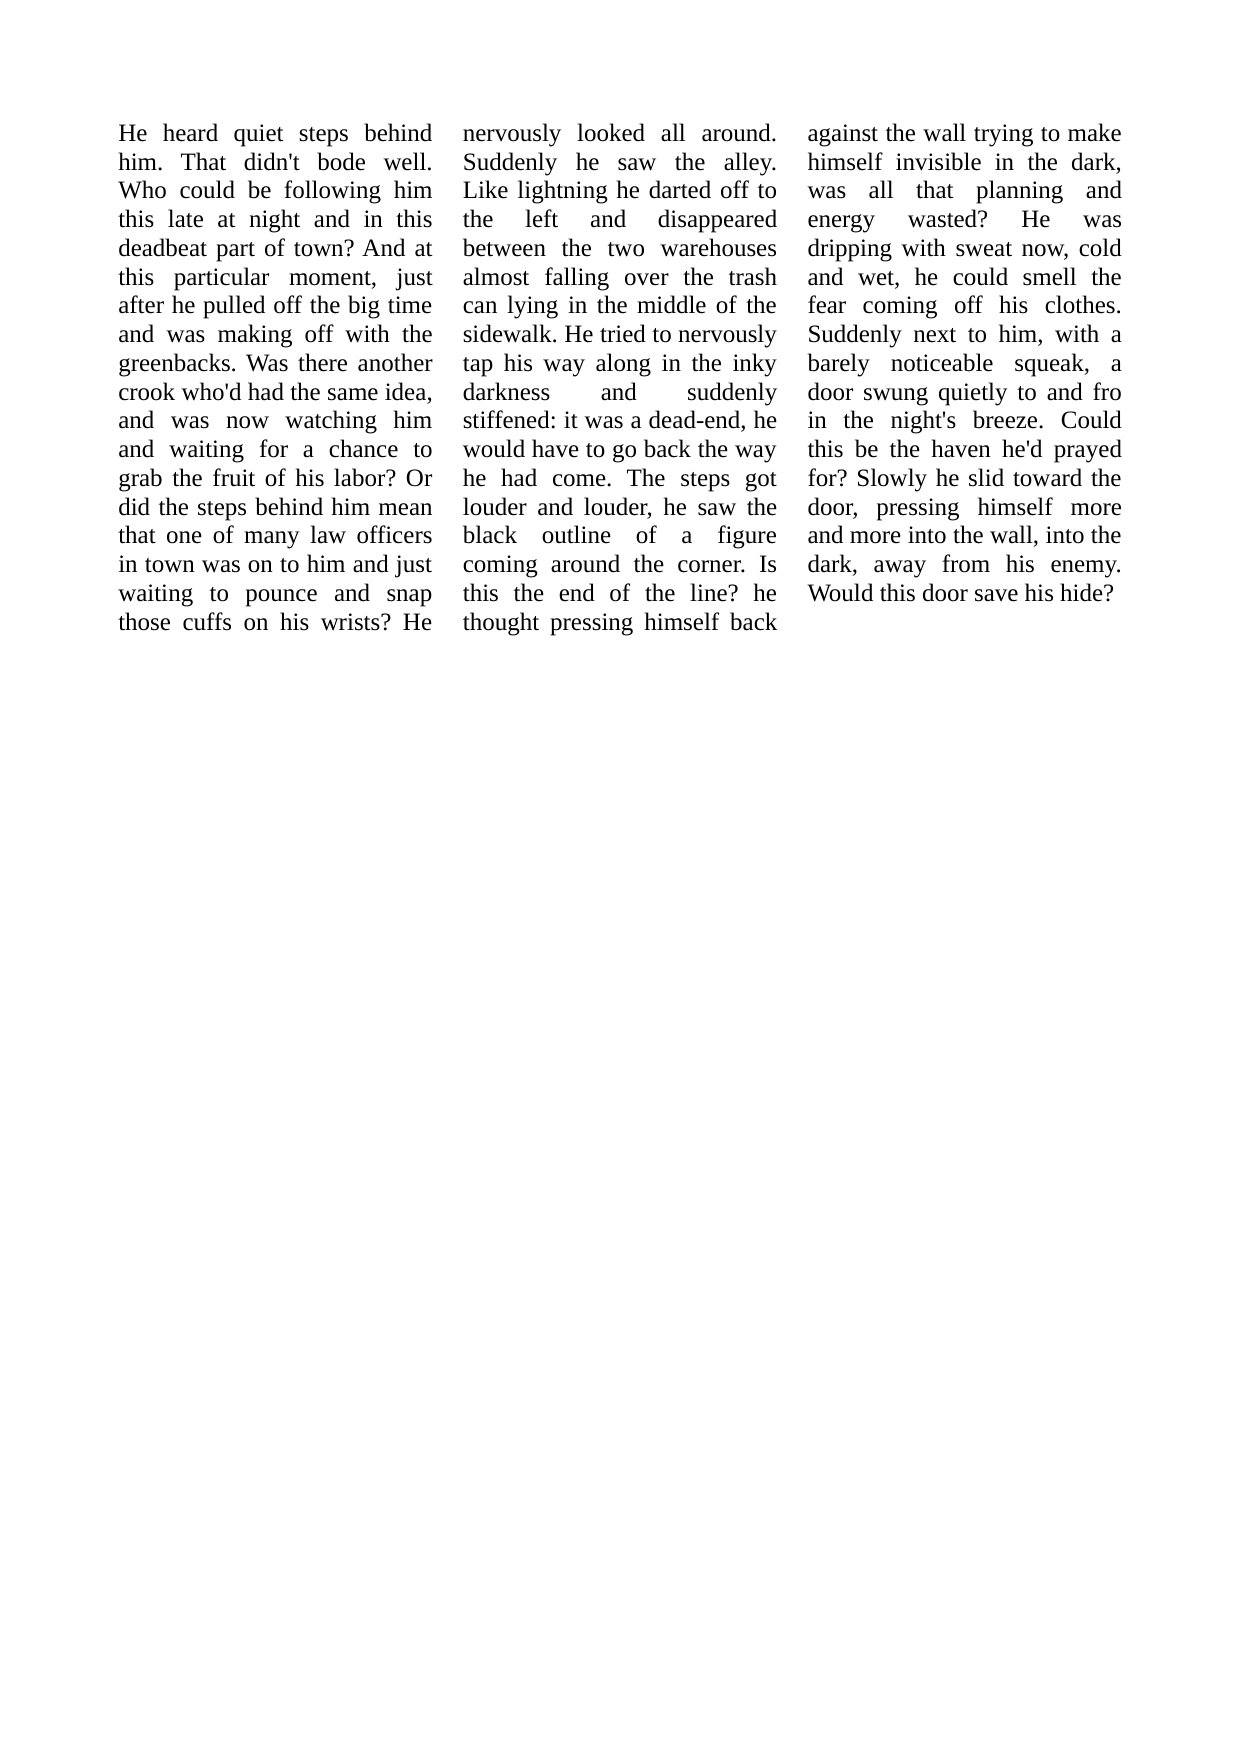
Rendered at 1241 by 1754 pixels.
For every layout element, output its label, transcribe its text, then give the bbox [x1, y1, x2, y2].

text He heard quiet steps behind him. That didn't bode well. Who could be following him this late at night and in this deadbeat part of town? And at this particular moment, just after he pulled off the big time and was making off with the greenbacks. Was there another crook who'd had the same idea, and was now watching him and waiting for a chance to grab the fruit of his labor? Or did the steps behind him mean that one of many law officers in town was on to him and just waiting to pounce and snap those cuffs on his wrists? He [118, 118, 433, 636]
text against the wall trying to make himself invisible in the dark, was all that planning and energy wasted? He was dripping with sweat now, cold and wet, he could smell the fear coming off his clothes. Suddenly next to him, with a barely noticeable squeak, a door swung quietly to and fro in the night's breeze. Could this be the haven he'd prayed for? Slowly he slid toward the door, pressing himself more and more into the wall, into the dark, away from his enemy. Would this door save his hide? [807, 118, 1122, 607]
text nervously looked all around. Suddenly he saw the alley. Like lightning he darted off to the left and disappeared between the two warehouses almost falling over the trash can lying in the middle of the sidewalk. He tried to nervously tap his way along in the inky darkness and suddenly stiffened: it was a dead-end, he would have to go back the way he had come. The steps got louder and louder, he saw the black outline of a figure coming around the corner. Is this the end of the line? he thought pressing himself back [463, 118, 777, 636]
